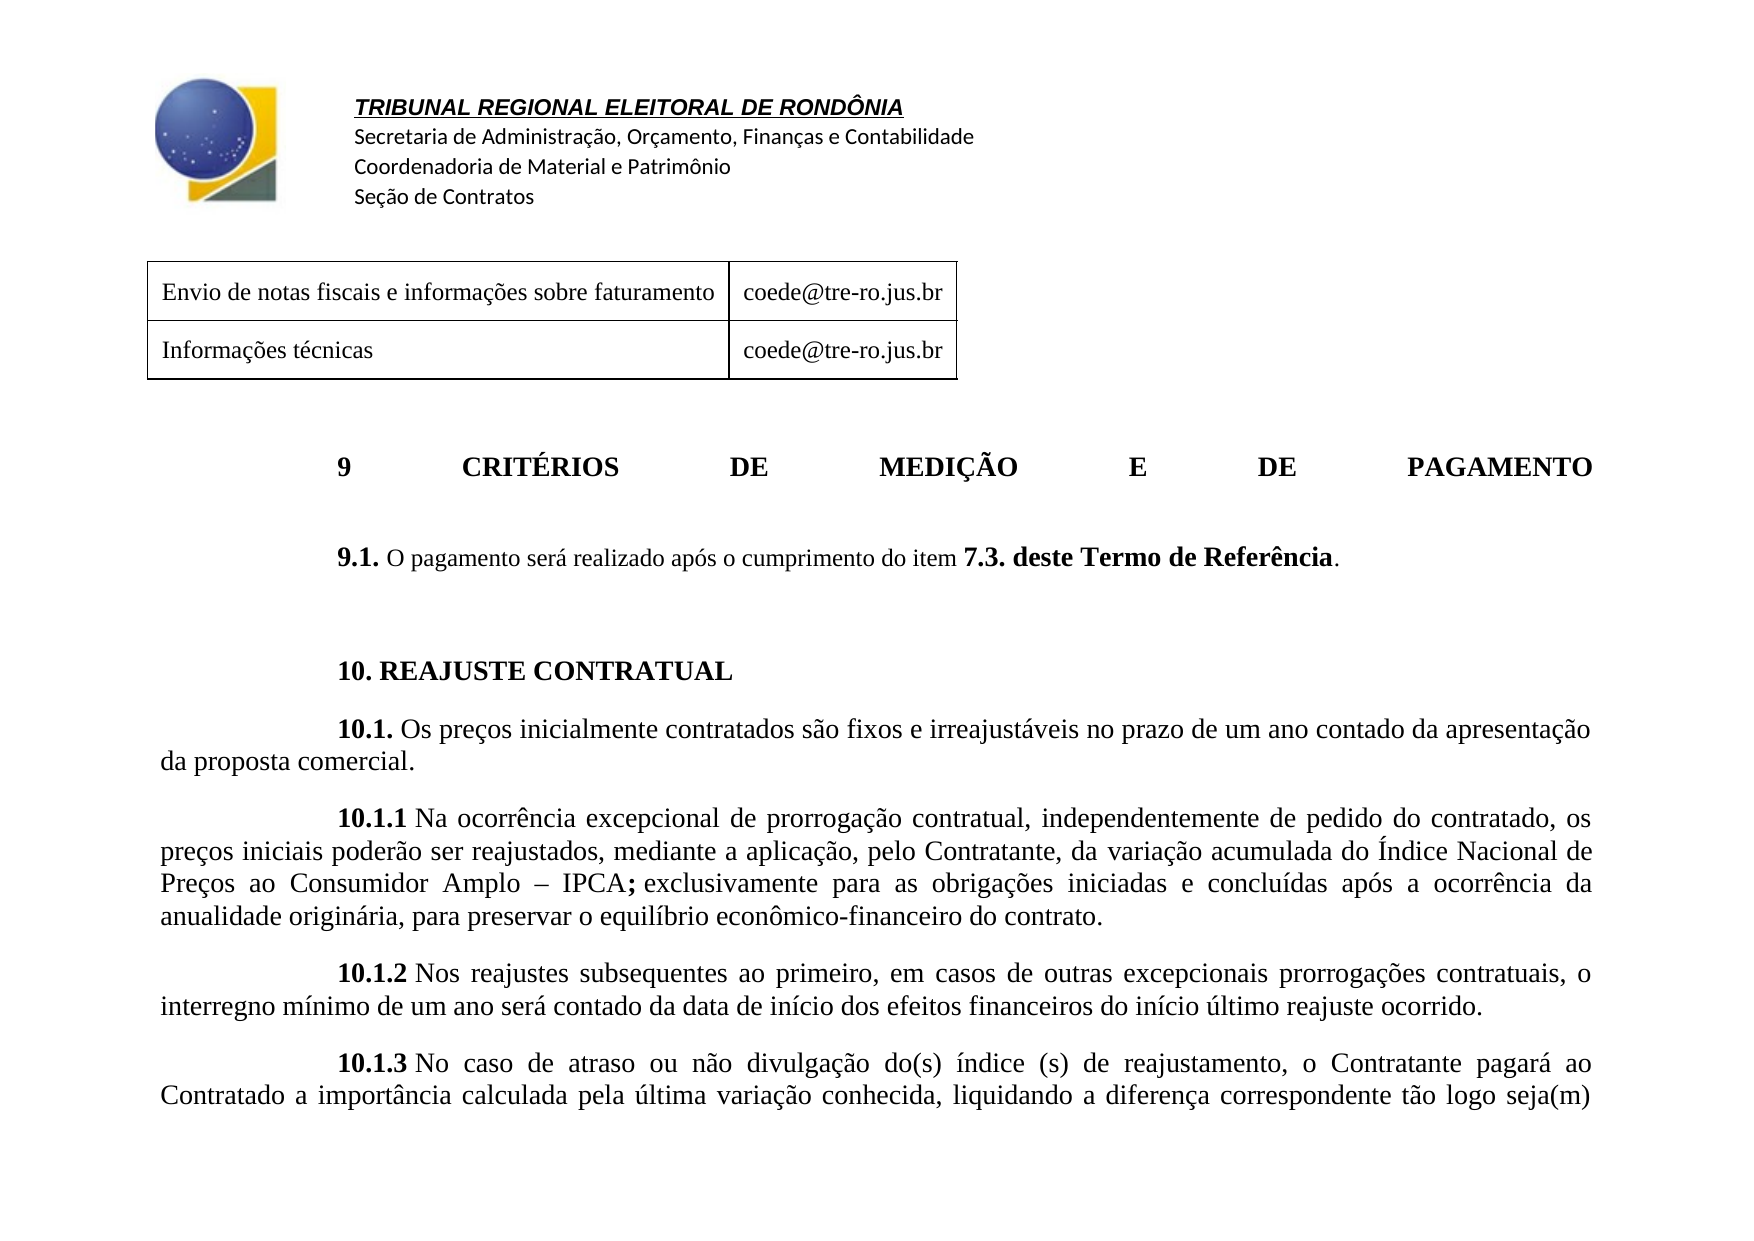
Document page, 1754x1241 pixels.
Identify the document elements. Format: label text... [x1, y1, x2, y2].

table_cell coede@tre-ro.jus.br [730, 321, 956, 378]
text 10.1.2 Nos reajustes subsequentes ao primeiro, em casos de outras excepcionais prorrogações contratuais, o interregno mínimo de um ano será contado da data de início dos efeitos financeiros do início último reajuste ocorrido. [160, 956, 1594, 1021]
text 9.1. O pagamento será realizado após o cumprimento do item 7.3. deste Termo de Referência. [160, 539, 1594, 572]
text 10.1. Os preços inicialmente contratados são fixos e irreajustáveis no prazo de um ano contado da apresentação da proposta comercial. [160, 712, 1594, 777]
table_cell Envio de notas fiscais e informações sobre faturamento [148, 262, 728, 319]
text 10. REAJUSTE CONTRATUAL [160, 654, 1594, 687]
text 9 CRITÉRIOS DE MEDIÇÃO E DE PAGAMENTO [160, 450, 1594, 514]
text 10.1.1 Na ocorrência excepcional de prorrogação contratual, independentemente de pedido do contratado, os preços iniciais poderão ser reajustados, mediante a aplicação, pelo Contratante, da variação acumulada do Índice Nacional de Preços ao Consumidor Amplo – IPCA; exclusivamente para as obrigações iniciadas e concluídas após a ocorrência da anualidade originária, para preservar o equilíbrio econômico-financeiro do contrato. [160, 802, 1594, 931]
table_cell coede@tre-ro.jus.br [730, 262, 956, 319]
table_cell Informações técnicas [148, 321, 728, 378]
text 10.1.3 No caso de atraso ou não divulgação do(s) índice (s) de reajustamento, o Contratante pagará ao Contratado a importância calculada pela última variação conhecida, liquidando a diferença correspondente tão logo seja(m) [160, 1046, 1594, 1111]
